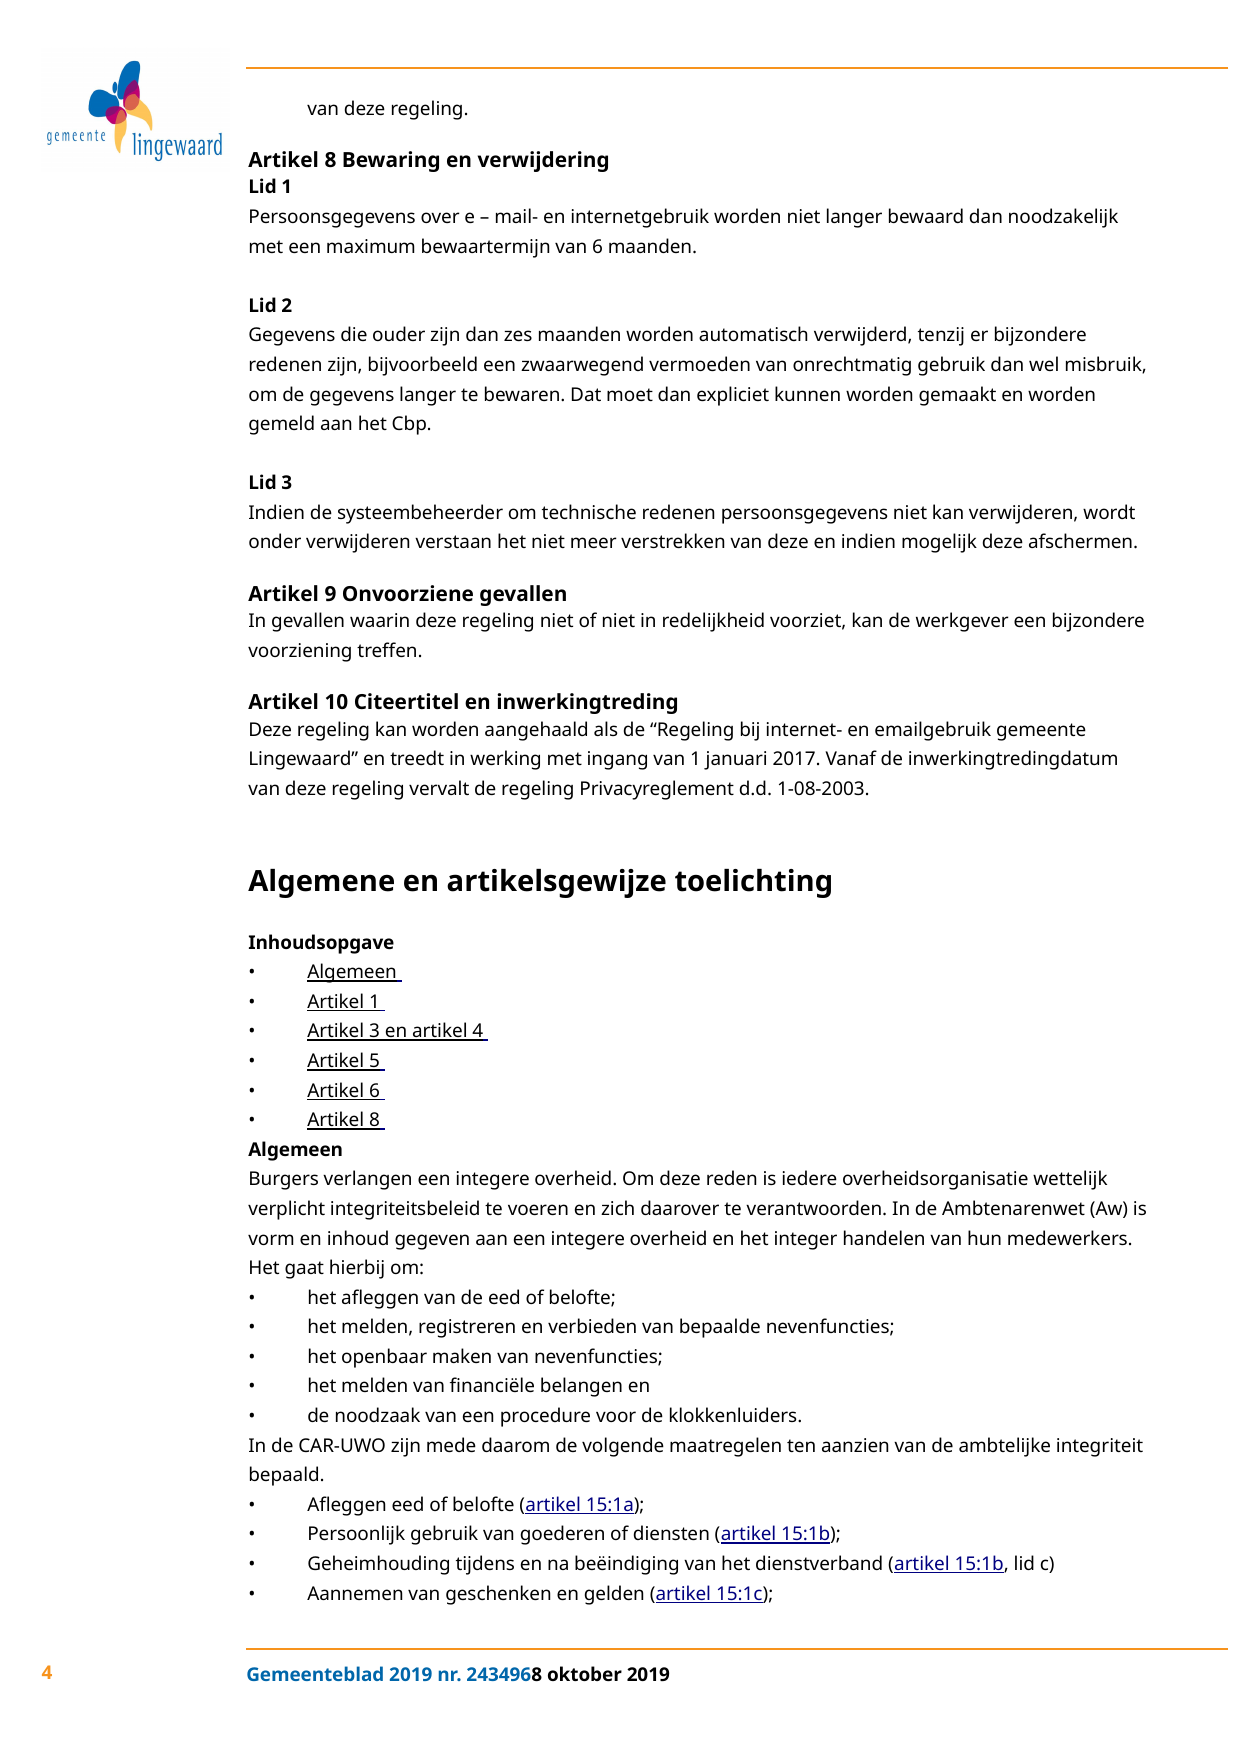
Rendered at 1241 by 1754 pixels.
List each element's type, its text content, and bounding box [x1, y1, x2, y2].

text Indien de systeembeheerder om technische redenen persoonsgegevens niet kan verwijderen, wordt onder verwijderen verstaan het niet meer verstrekken van deze en indien mogelijk deze afschermen. [248, 499, 1152, 554]
list Artikel 6 [248, 1077, 1152, 1102]
text Algemene en artikelsgewijze toelichting [248, 860, 1152, 900]
text In de CAR-UWO zijn mede daarom de volgende maatregelen ten aanzien van de ambtelijke integriteit bepaald. [248, 1432, 1152, 1487]
list Persoonlijk gebruik van goederen of diensten (artikel 15:1b); [248, 1521, 1152, 1546]
list het openbaar maken van nevenfuncties; [248, 1343, 1152, 1369]
list Artikel 8 [248, 1106, 1152, 1132]
list het melden van financiële belangen en [248, 1373, 1152, 1398]
text Gegevens die ouder zijn dan zes maanden worden automatisch verwijderd, tenzij er bijzondere redenen zijn, bijvoorbeeld een zwaarwegend vermoeden van onrechtmatig gebruik dan wel misbruik, om de gegevens langer te bewaren. Dat moet dan expliciet kunnen worden gemaakt en worden gemeld aan het Cbp. [248, 322, 1152, 436]
list Afleggen eed of belofte (artikel 15:1a); [248, 1491, 1152, 1517]
list Artikel 5 [248, 1047, 1152, 1073]
text Lid 1 [248, 174, 1152, 199]
text Artikel 10 Citeertitel en inwerkingtreding [248, 687, 1152, 716]
text Algemeen [248, 1136, 1152, 1162]
list Algemeen [248, 958, 1152, 984]
list het afleggen van de eed of belofte; [248, 1284, 1152, 1309]
list Aannemen van geschenken en gelden (artikel 15:1c); [248, 1580, 1152, 1605]
text Deze regeling kan worden aangehaald als de “Regeling bij internet- en emailgebruik gemeente Lingewaard” en treedt in werking met ingang van 1 januari 2017. Vanaf de inwerkingtredingdatum van deze regeling vervalt de regeling Privacyreglement d.d. 1-08-2003. [248, 716, 1152, 801]
text Persoonsgegevens over e – mail- en internetgebruik worden niet langer bewaard dan noodzakelijk met een maximum bewaartermijn van 6 maanden. [248, 203, 1152, 258]
text Inhoudsopgave [248, 929, 1152, 954]
list het melden, registreren en verbieden van bepaalde nevenfuncties; [248, 1313, 1152, 1339]
list Geheimhouding tijdens en na beëindiging van het dienstverband (artikel 15:1b, lid c) [248, 1550, 1152, 1576]
list van deze regeling. [248, 95, 1152, 121]
text Lid 2 [248, 292, 1152, 318]
text Artikel 9 Onvoorziene gevallen [248, 579, 1152, 607]
picture [41, 47, 231, 172]
text In gevallen waarin deze regeling niet of niet in redelijkheid voorziet, kan de werkgever een bijzondere voorziening treffen. [248, 607, 1152, 663]
list Artikel 3 en artikel 4 [248, 1018, 1152, 1043]
list Artikel 1 [248, 988, 1152, 1014]
text Het gaat hierbij om: [248, 1254, 1152, 1280]
text Artikel 8 Bewaring en verwijdering [248, 145, 1152, 174]
list de noodzaak van een procedure voor de klokkenluiders. [248, 1402, 1152, 1428]
text Lid 3 [248, 469, 1152, 495]
text Burgers verlangen een integere overheid. Om deze reden is iedere overheidsorganisatie wettelijk verplicht integriteitsbeleid te voeren en zich daarover te verantwoorden. In de Ambtenarenwet (Aw) is vorm en inhoud gegeven aan een integere overheid en het integer handelen van hun medewerkers. [248, 1166, 1152, 1250]
